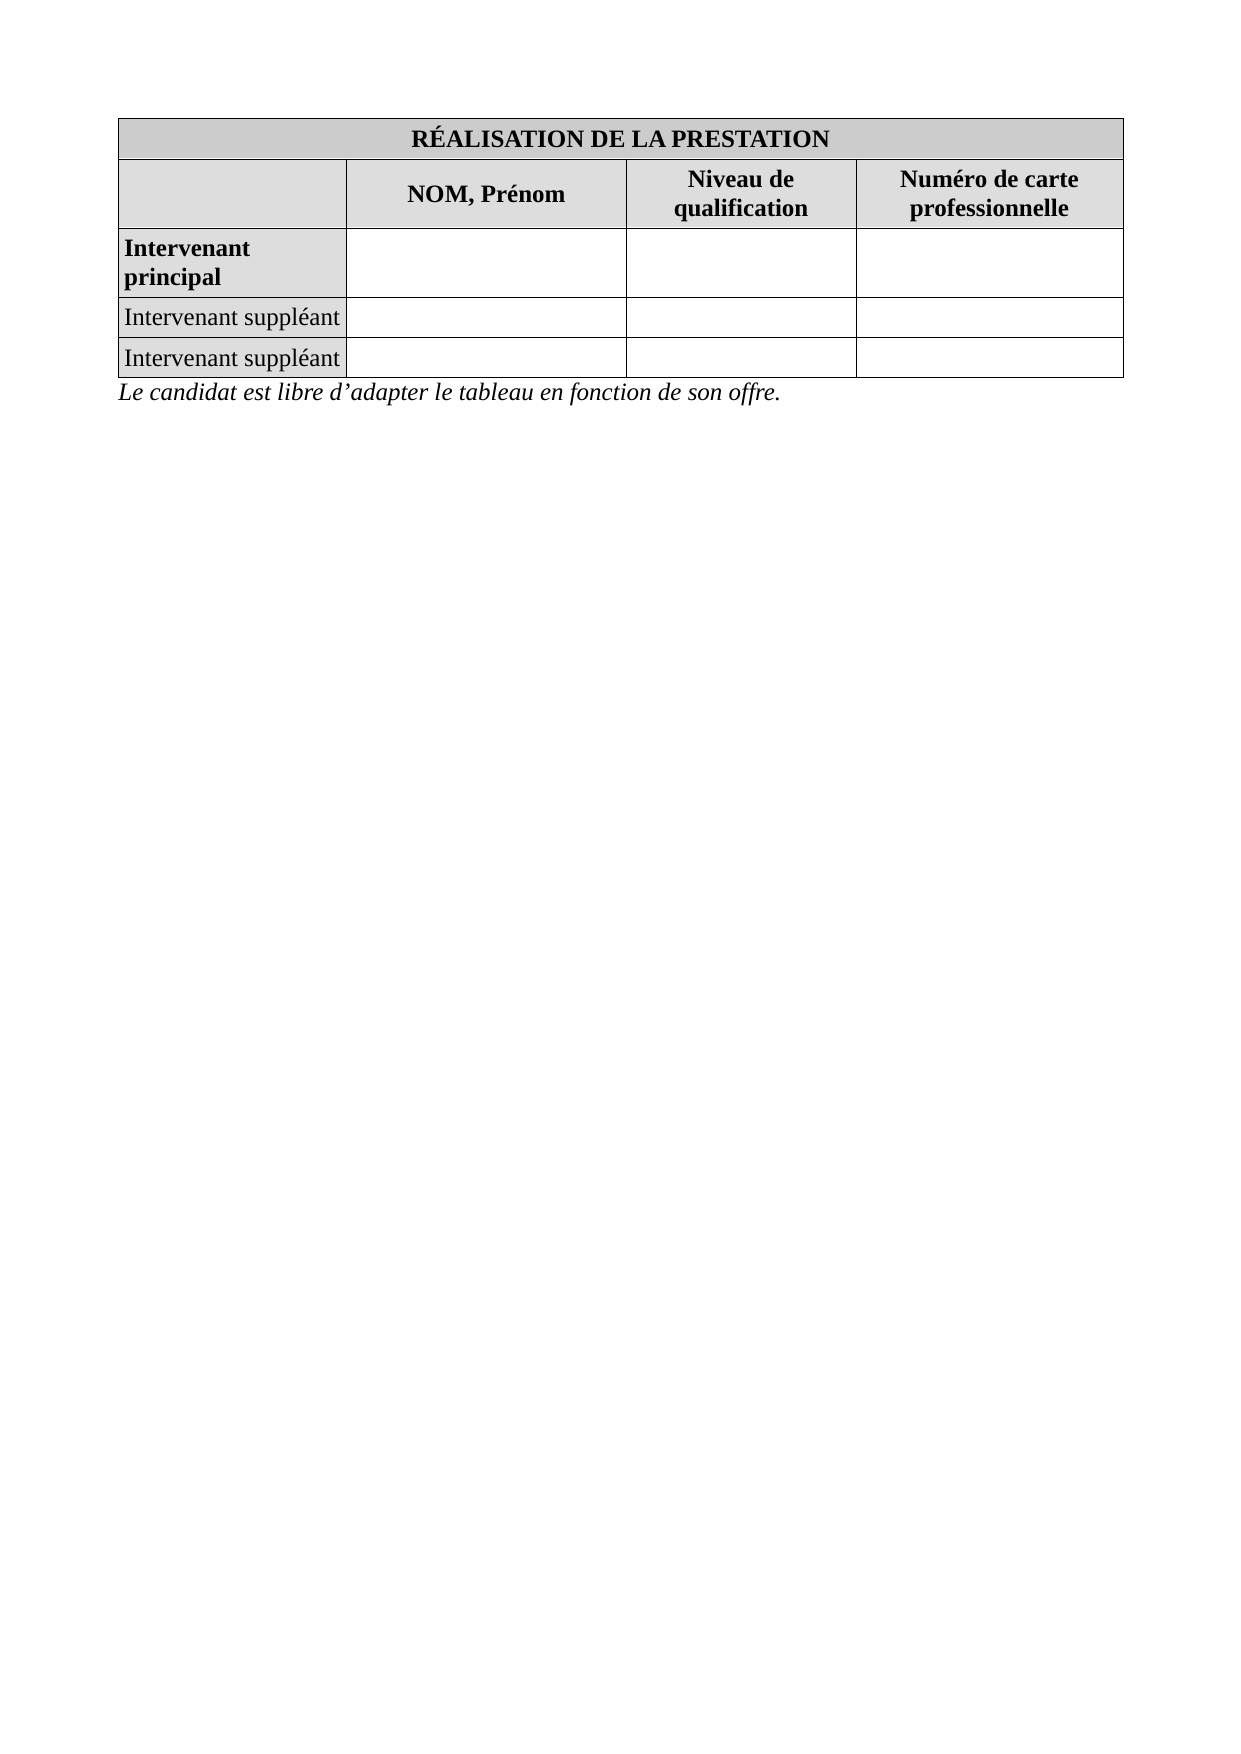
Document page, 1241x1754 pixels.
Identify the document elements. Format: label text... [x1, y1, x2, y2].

table_cell Intervenant suppléant [119, 338, 346, 377]
table_cell [857, 338, 1123, 377]
table_cell [347, 298, 626, 337]
table_cell Intervenant suppléant [119, 298, 346, 337]
table_cell Intervenant principal [119, 229, 346, 297]
text Le candidat est libre d’adapter le tableau en fonction de son offre. [118, 378, 1122, 406]
table_cell [627, 338, 856, 377]
table_cell [347, 338, 626, 377]
table_cell Numéro de carte professionnelle [857, 160, 1123, 227]
table_cell [119, 160, 346, 227]
table_cell [627, 298, 856, 337]
table_cell [347, 229, 626, 297]
table_cell NOM, Prénom [347, 160, 626, 227]
table_cell Niveau de qualification [627, 160, 856, 227]
table_cell [857, 298, 1123, 337]
table_header RÉALISATION DE LA PRESTATION [119, 119, 1123, 158]
table_cell [627, 229, 856, 297]
table_cell [857, 229, 1123, 297]
